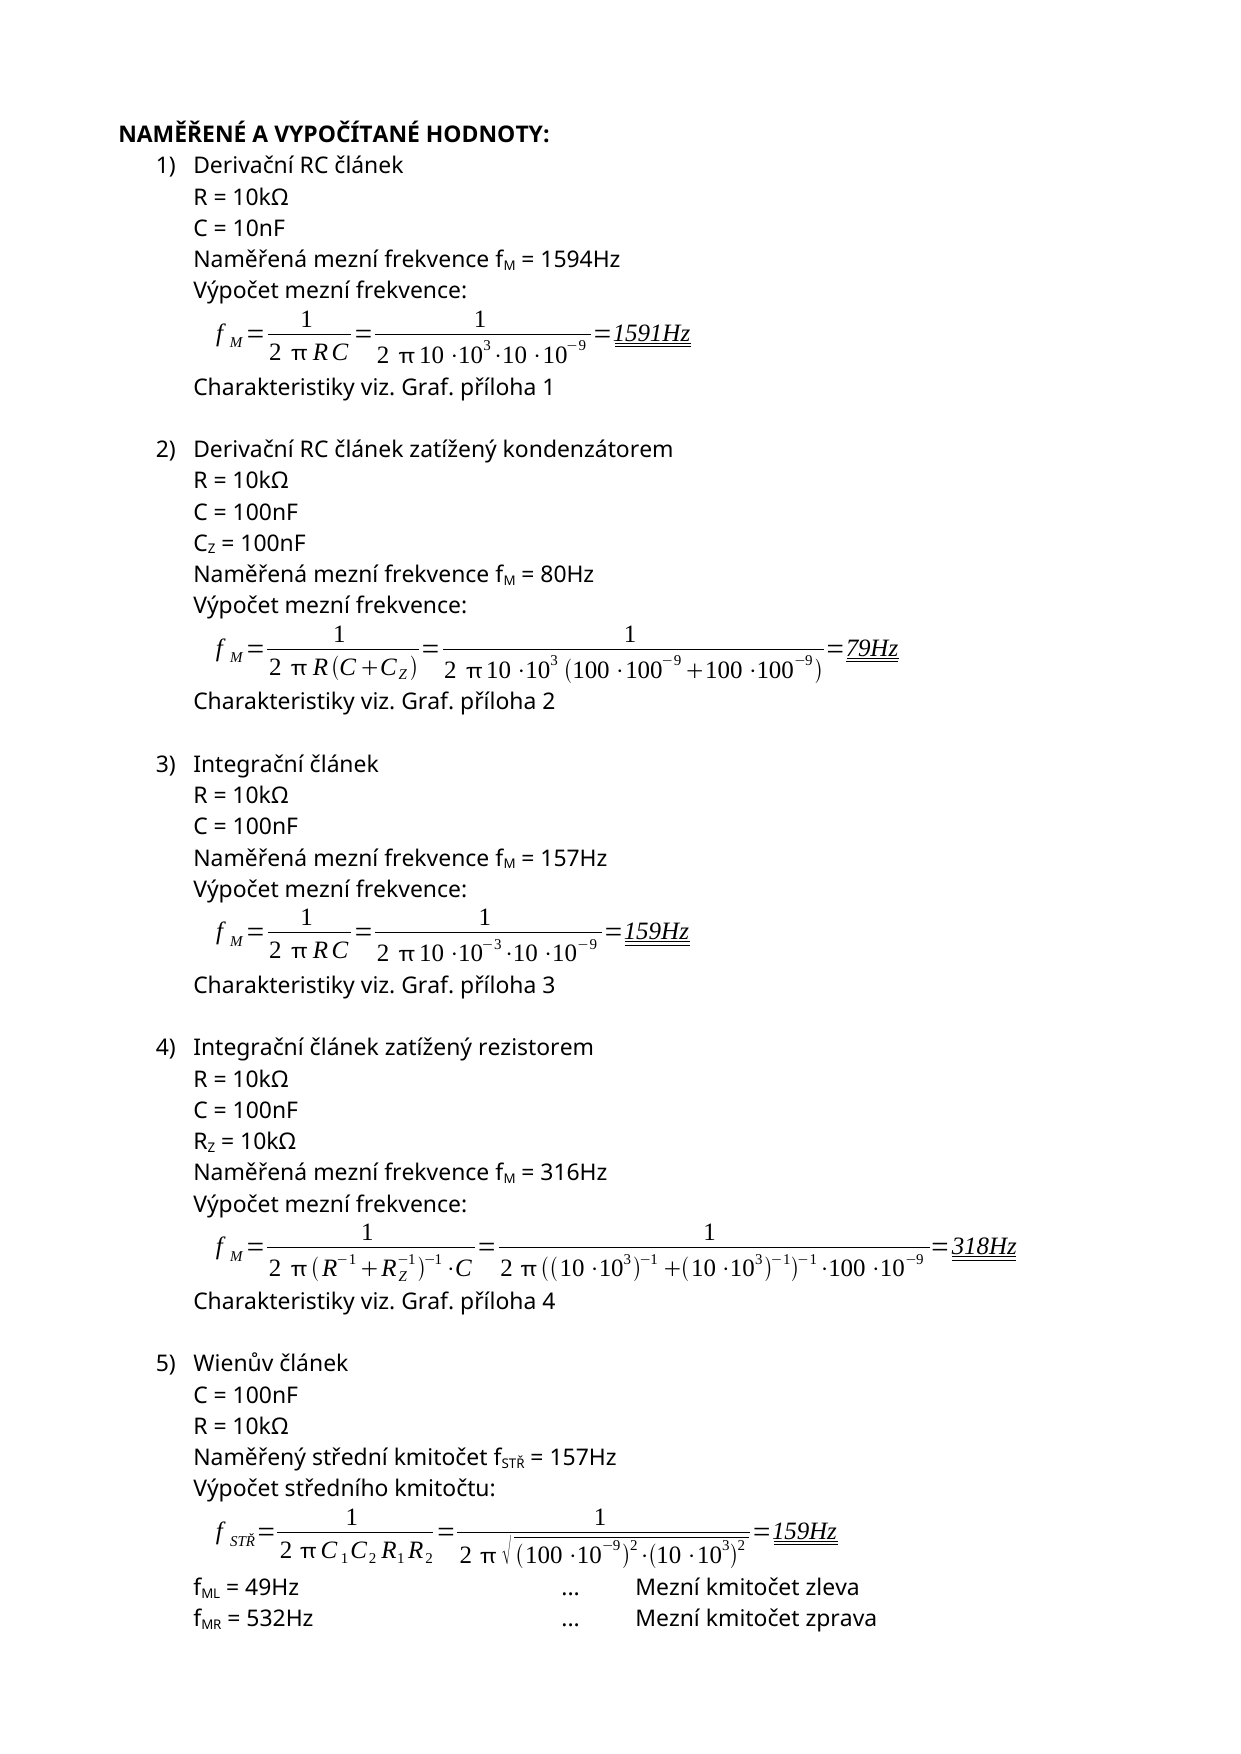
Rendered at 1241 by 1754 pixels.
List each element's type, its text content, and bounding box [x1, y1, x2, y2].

list Integrační článek R = 10kΩ C = 100nF Naměřená mezní frekvence fM = 157Hz Výpočet mezní frekvence: Charakteristiky viz. Graf. příloha 3 [156, 748, 1122, 1031]
list Integrační článek zatížený rezistorem R = 10kΩ C = 100nF RZ = 10kΩ Naměřená mezní frekvence fM = 316Hz Výpočet mezní frekvence: Charakteristiky viz. Graf. příloha 4 [156, 1031, 1122, 1347]
text NAMĚŘENÉ A VYPOČÍTANÉ HODNOTY: [118, 118, 1122, 149]
list Derivační RC článek R = 10kΩ C = 10nF Naměřená mezní frekvence fM = 1594Hz Výpočet mezní frekvence: Charakteristiky viz. Graf. příloha 1 [156, 149, 1122, 433]
list Derivační RC článek zatížený kondenzátorem R = 10kΩ C = 100nF CZ = 100nF Naměřená mezní frekvence fM = 80Hz Výpočet mezní frekvence: Charakteristiky viz. Graf. příloha 2 [156, 433, 1122, 748]
list Wienův článek C = 100nF R = 10kΩ Naměřený střední kmitočet fSTŘ = 157Hz Výpočet středního kmitočtu: fML = 49Hz ... Mezní kmitočet zleva fMR = 532Hz ... Mezní kmitočet zprava Δf = 483Hz ... Šířka pásma Charakteristiky viz. Graf. příloha 5 [156, 1347, 1122, 1633]
